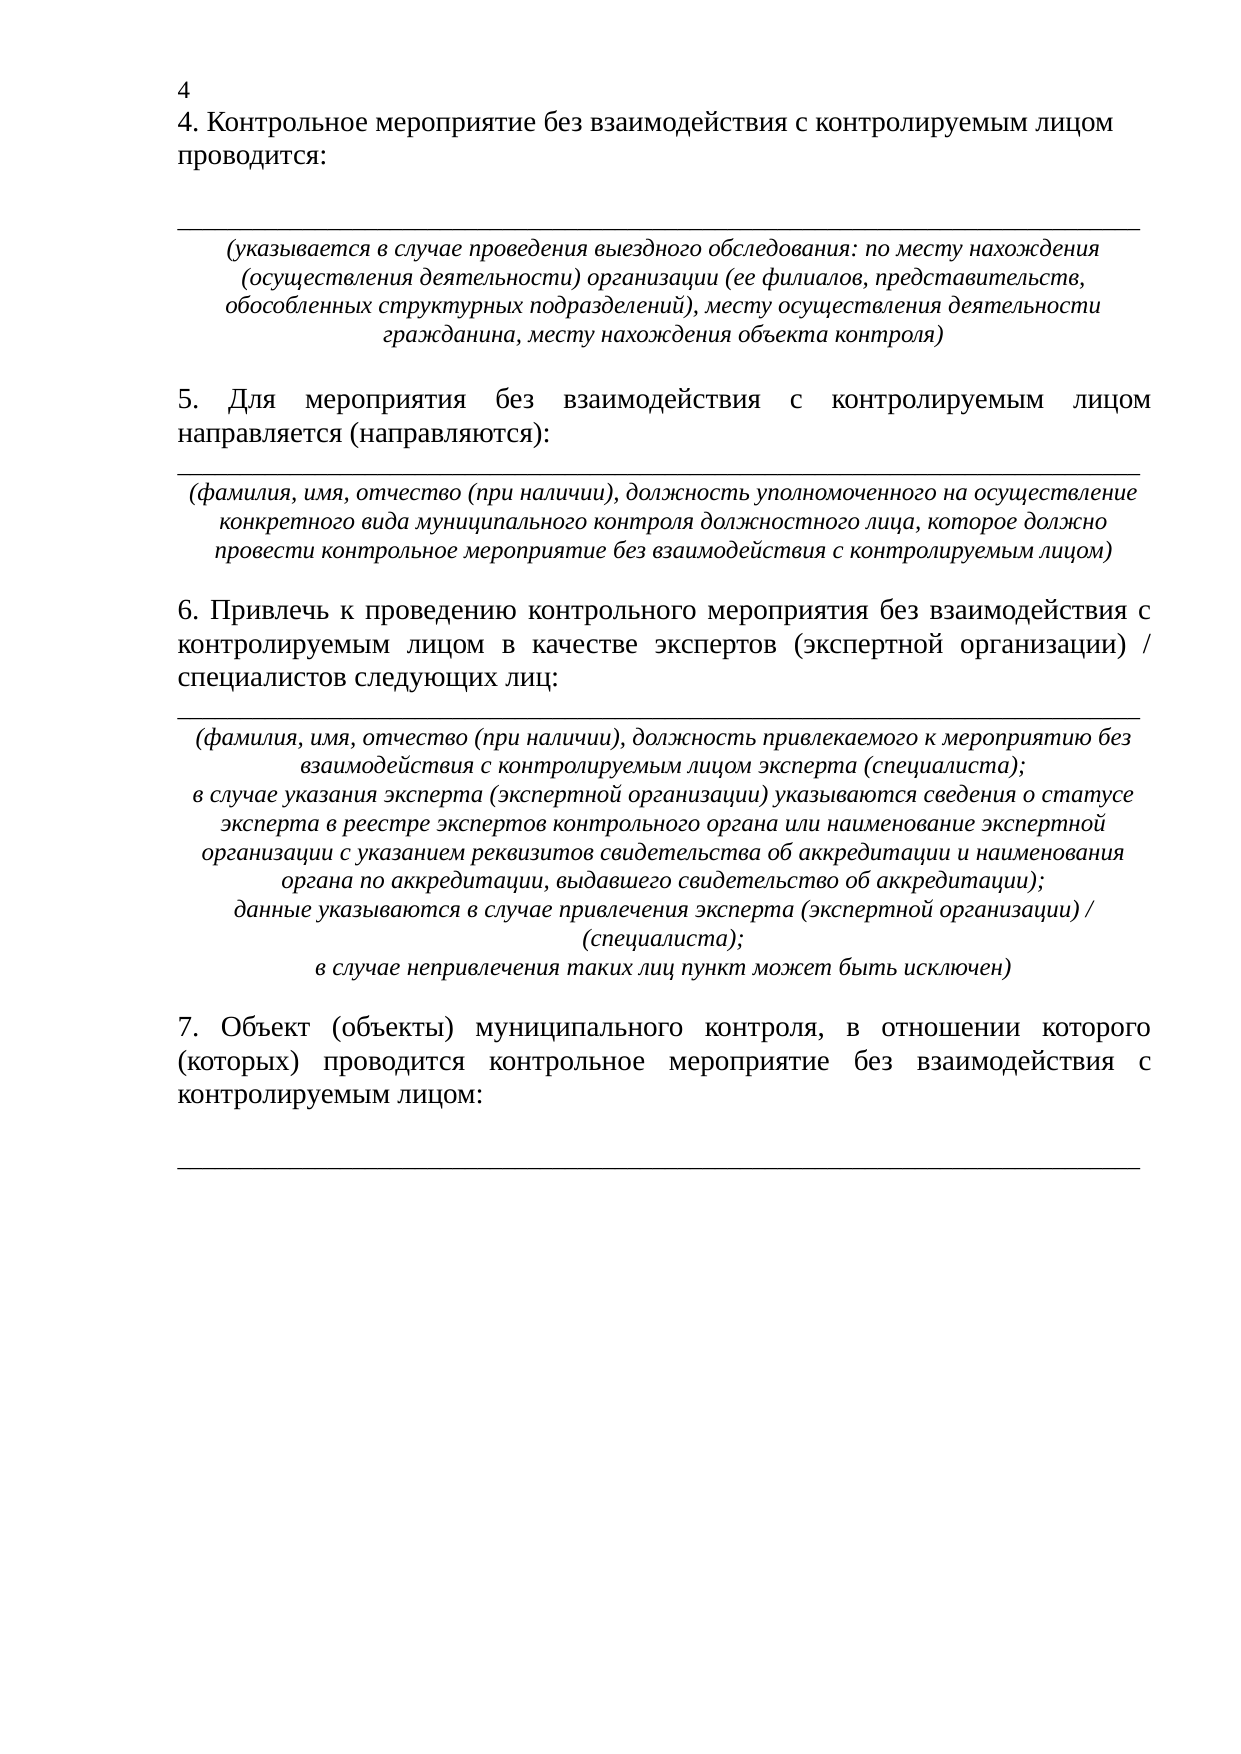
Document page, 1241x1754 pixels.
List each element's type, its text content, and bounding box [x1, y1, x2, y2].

text _____________________________________________________________________________ [177, 449, 1152, 477]
text в случае непривлечения таких лиц пункт может быть исключен) [177, 952, 1152, 981]
text (фамилия, имя, отчество (при наличии), должность привлекаемого к мероприятию без взаимодействия с контролируемым лицом эксперта (специалиста); [177, 722, 1152, 779]
text 4. Контрольное мероприятие без взаимодействия с контролируемым лицом проводится: [177, 104, 1152, 171]
text _____________________________________________________________________________ [177, 693, 1152, 722]
text _____________________________________________________________________________ [177, 1143, 1152, 1172]
text _____________________________________________________________________________ [177, 204, 1152, 233]
text (фамилия, имя, отчество (при наличии), должность уполномоченного на осуществление конкретного вида муниципального контроля должностного лица, которое должно провести контрольное мероприятие без взаимодействия с контролируемым лицом) [177, 477, 1152, 564]
text 7. Объект (объекты) муниципального контроля, в отношении которого (которых) проводится контрольное мероприятие без взаимодействия с контролируемым лицом: [177, 1009, 1152, 1110]
text данные указываются в случае привлечения эксперта (экспертной организации) / (специалиста); [177, 894, 1152, 952]
text в случае указания эксперта (экспертной организации) указываются сведения о статусе эксперта в реестре экспертов контрольного органа или наименование экспертной организации с указанием реквизитов свидетельства об аккредитации и наименования органа по аккредитации, выдавшего свидетельство об аккредитации); [177, 779, 1152, 894]
text 6. Привлечь к проведению контрольного мероприятия без взаимодействия с контролируемым лицом в качестве экспертов (экспертной организации) / специалистов следующих лиц: [177, 592, 1152, 693]
text 5. Для мероприятия без взаимодействия с контролируемым лицом направляется (направляются): [177, 382, 1152, 449]
text (указывается в случае проведения выездного обследования: по месту нахождения (осуществления деятельности) организации (ее филиалов, представительств, обособленных структурных подразделений), месту осуществления деятельности гражданина, месту нахождения объекта контроля) [177, 233, 1152, 348]
